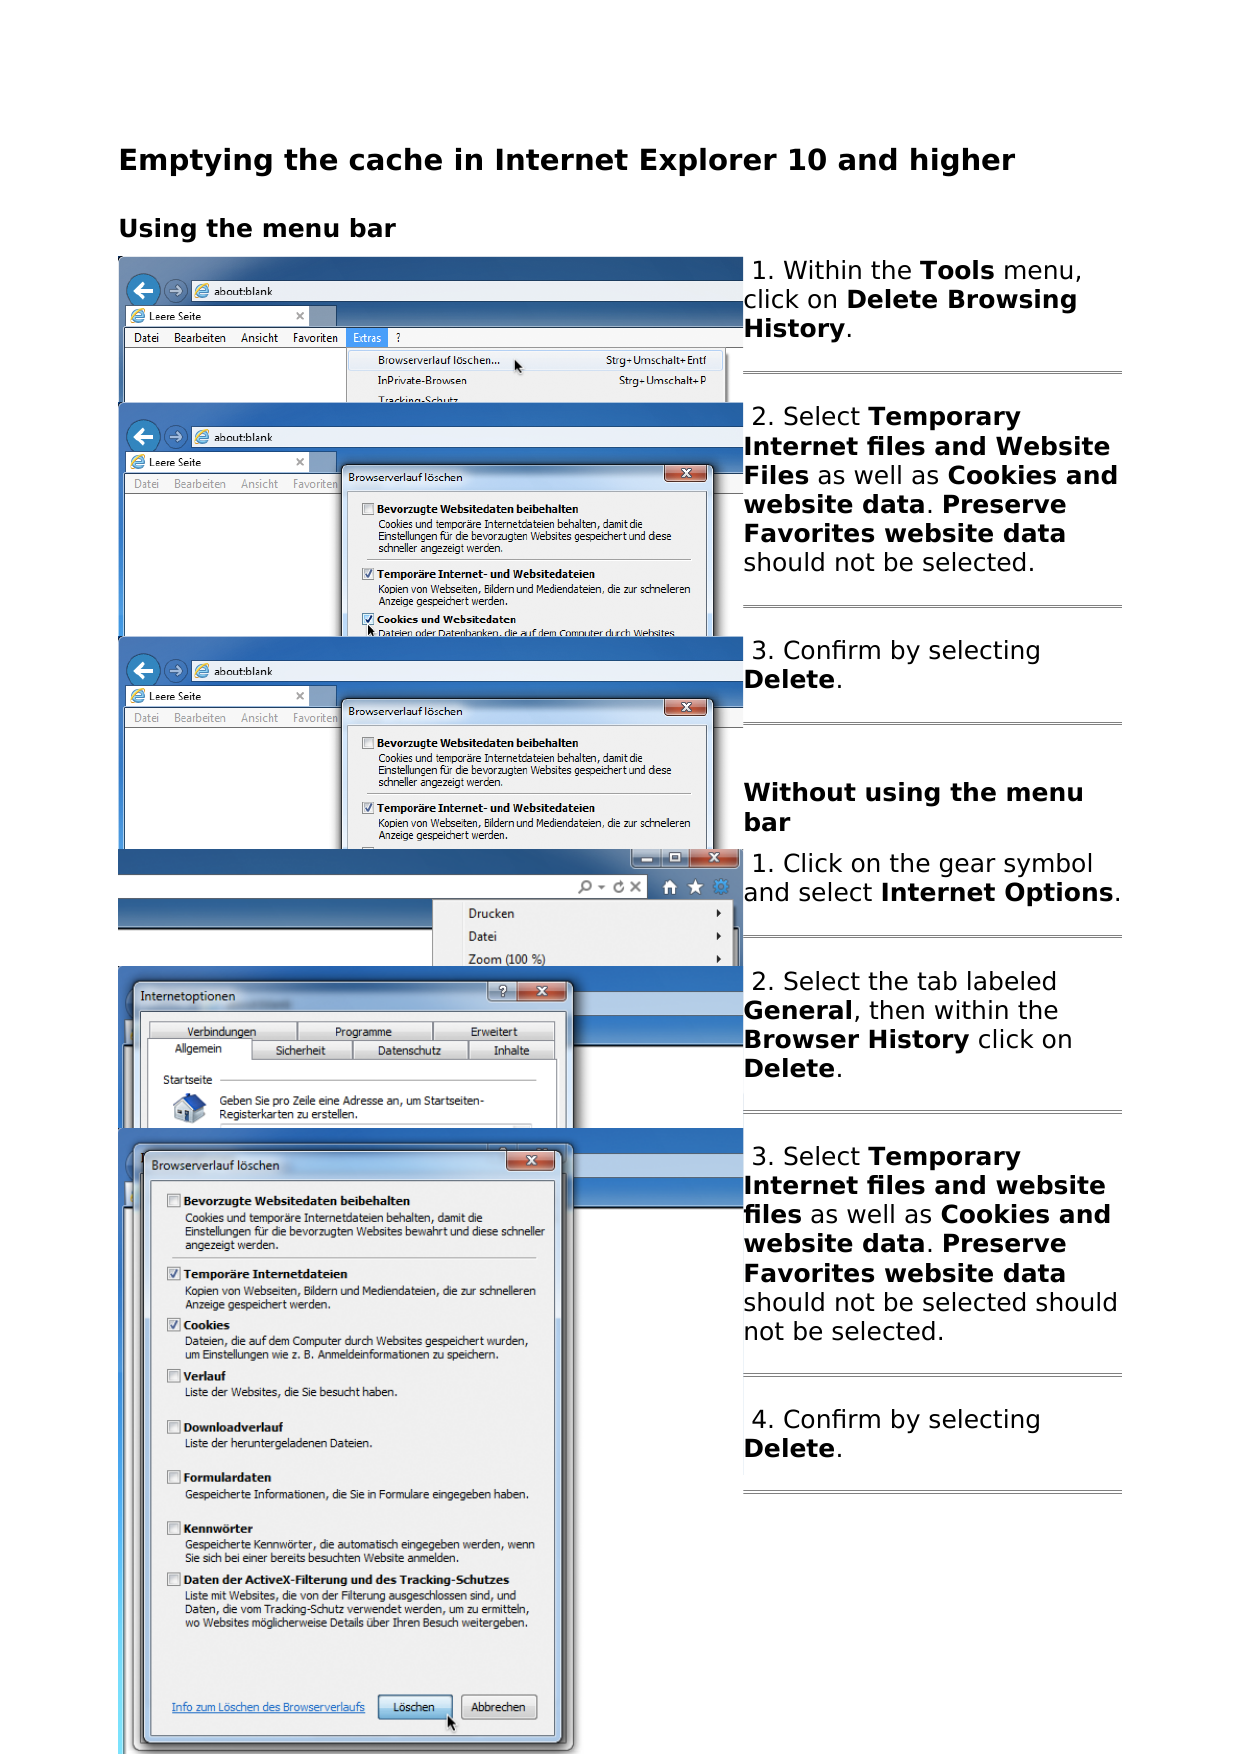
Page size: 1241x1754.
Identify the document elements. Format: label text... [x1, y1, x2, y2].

text 3. Confirm by selecting Delete. [744, 636, 1122, 695]
text 3. Select Temporary Internet files and website files as well as Cookies and website data. Preserve Favorites website data should not be selected should not be selected. [744, 1142, 1122, 1346]
text 2. Select the tab labeled General, then within the Browser History click on Delete. [744, 967, 1122, 1083]
subtitle Using the menu bar [118, 214, 1122, 244]
picture [118, 256, 744, 1754]
subtitle Without using the menu bar [744, 779, 1122, 837]
text 2. Select Temporary Internet files and Website Files as well as Cookies and website data. Preserve Favorites website data should not be selected. [744, 403, 1122, 578]
text 4. Confirm by selecting Delete. [744, 1405, 1122, 1463]
subtitle Emptying the cache in Internet Explorer 10 and higher [118, 143, 1122, 177]
text 1. Click on the gear symbol and select Internet Options. [744, 849, 1122, 908]
text 1. Within the Tools menu, click on Delete Browsing History. [744, 256, 1122, 344]
